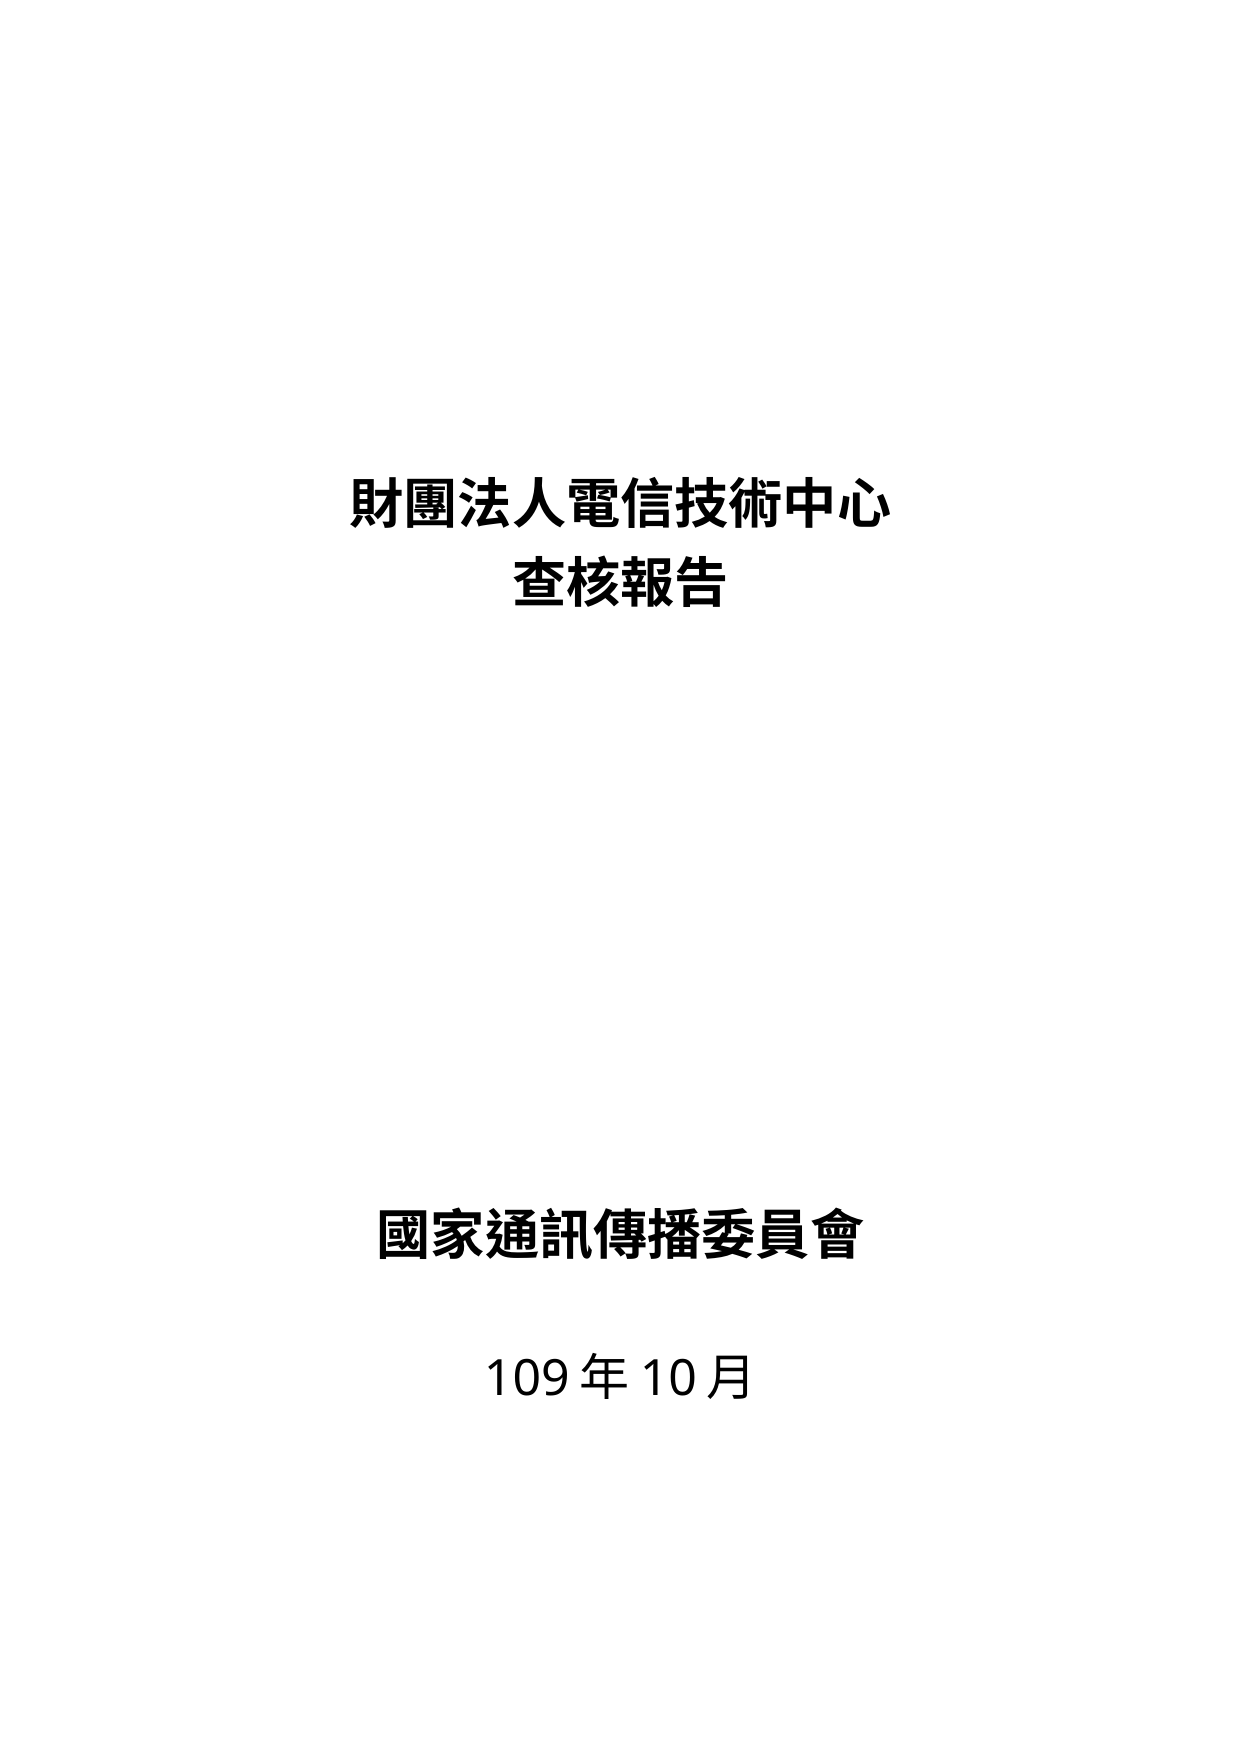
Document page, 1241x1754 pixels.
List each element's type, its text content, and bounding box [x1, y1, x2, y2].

text 財團法人電信技術中心 [187, 461, 1053, 539]
text 109年10月 [187, 1338, 1053, 1411]
text 國家通訊傳播委員會 [187, 1191, 1053, 1270]
text 查核報告 [187, 539, 1053, 618]
